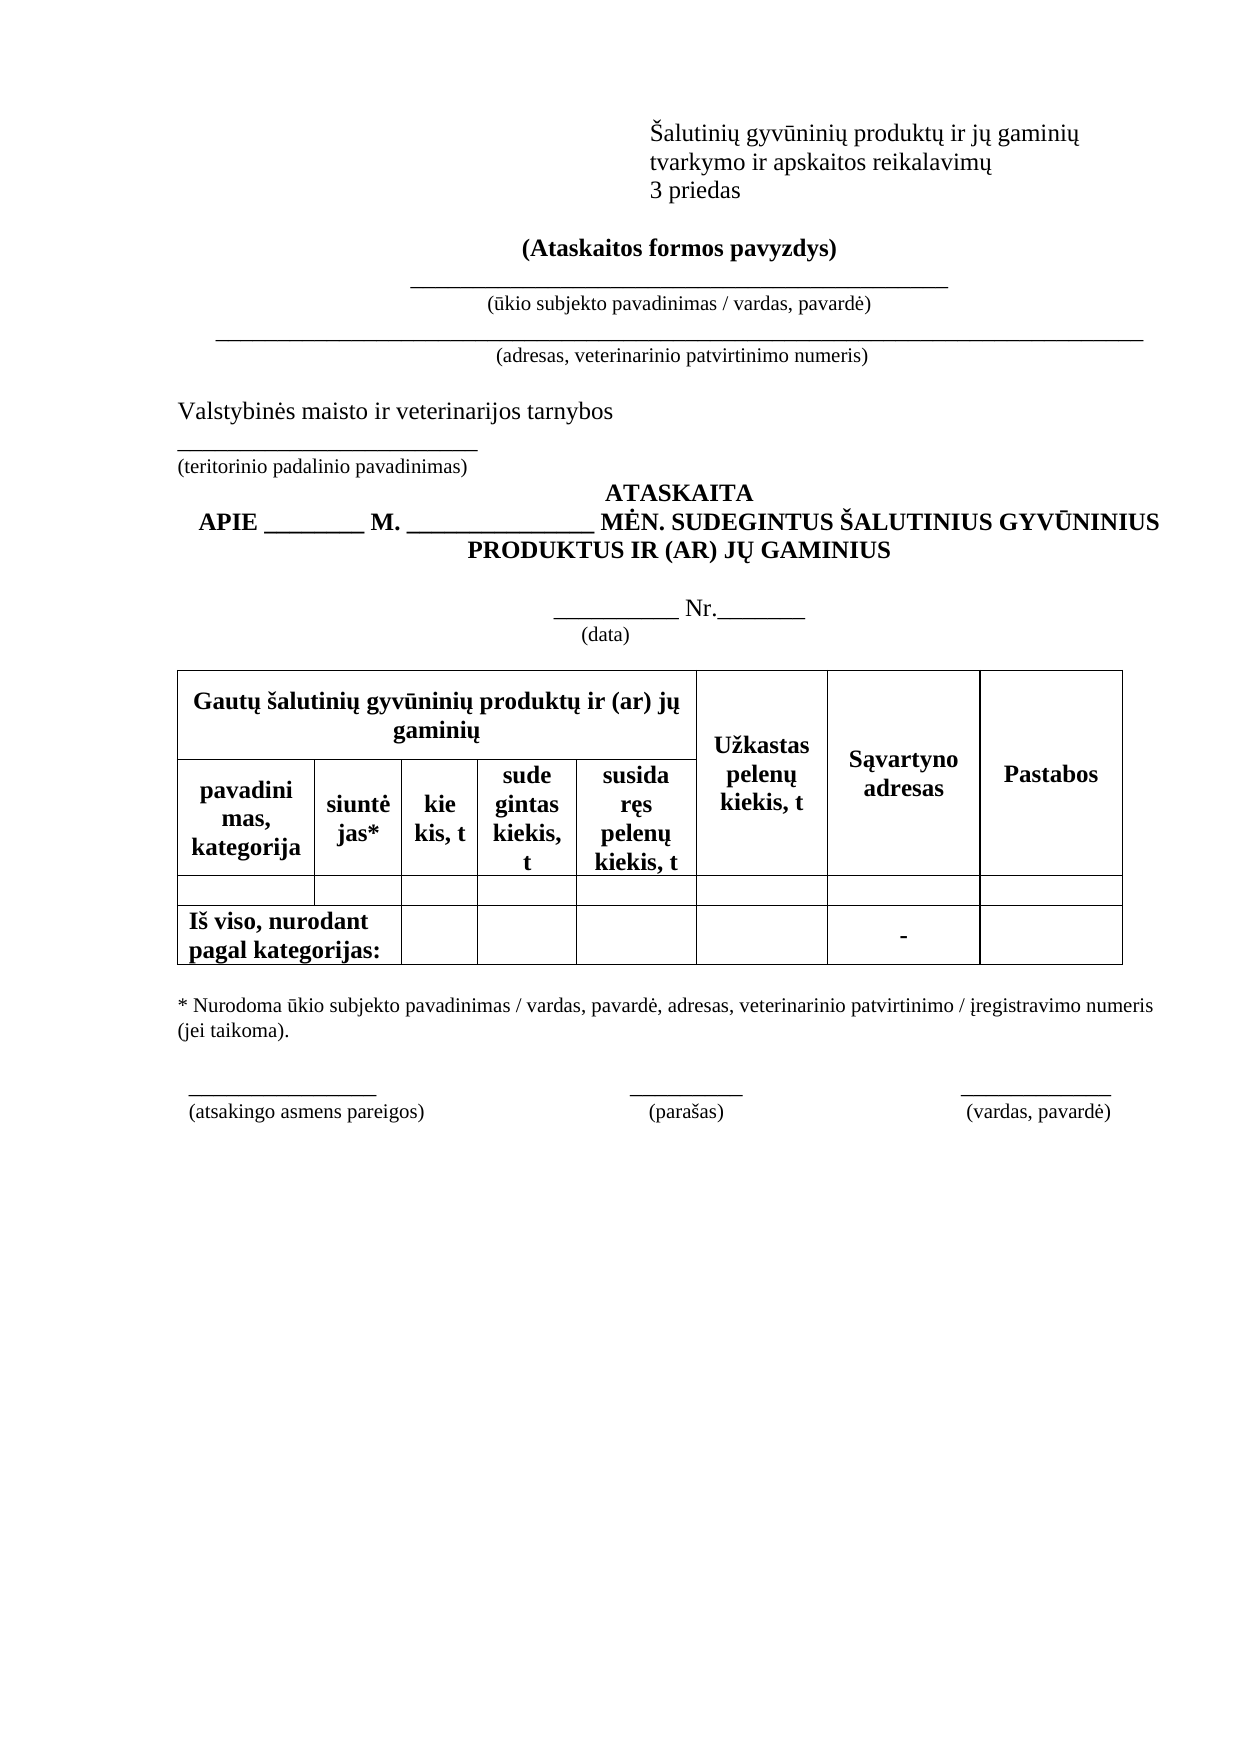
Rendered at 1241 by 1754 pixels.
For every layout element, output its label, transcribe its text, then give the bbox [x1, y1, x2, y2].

text tvarkymo ir apskaitos reikalavimų [649, 147, 1181, 176]
table_cell [478, 906, 576, 964]
table_cell pavadini mas, kategorija [178, 760, 314, 875]
text ________________________ [177, 425, 1181, 454]
table_cell [577, 906, 696, 964]
table_cell kie kis, t [402, 760, 477, 875]
text (adresas, veterinarinio patvirtinimo numeris) [177, 343, 1181, 367]
text __________ Nr._______ [177, 593, 1181, 622]
table_cell susida ręs pelenų kiekis, t [577, 760, 696, 875]
table_cell [315, 876, 401, 905]
table_header Sąvartyno adresas [828, 671, 979, 875]
table_cell [697, 906, 827, 964]
table_header _______________ (atsakingo asmens pareigos) [177, 1070, 537, 1123]
table_cell [828, 876, 979, 905]
table_cell [981, 876, 1122, 905]
text Šalutinių gyvūninių produktų ir jų gaminių [649, 118, 1181, 147]
table_header Pastabos [981, 671, 1122, 875]
table_cell - [828, 906, 979, 964]
table_header Užkastas pelenų kiekis, t [697, 671, 827, 875]
table_cell [981, 906, 1122, 964]
text (data) [29, 622, 1181, 646]
table_header ____________ (vardas, pavardė) [835, 1070, 1122, 1123]
table_cell [478, 876, 576, 905]
table_cell [697, 876, 827, 905]
table_cell [178, 876, 314, 905]
text * Nurodoma ūkio subjekto pavadinimas / vardas, pavardė, adresas, veterinarinio patvirtinimo / įregistravimo numeris (jei taikoma). [177, 993, 1181, 1042]
table_cell sude gintas kiekis, t [478, 760, 576, 875]
table_cell Iš viso, nurodant pagal kategorijas: [178, 906, 401, 964]
text ___________________________________________ [177, 262, 1181, 291]
text (teritorinio padalinio pavadinimas) [177, 454, 1181, 478]
text APIE ________ M. _______________ MĖN. SUDEGINTUS ŠALUTINIUS GYVŪNINIUS PRODUKTUS IR (AR) JŲ GAMINIUS [177, 507, 1181, 564]
text ATASKAITA [177, 478, 1181, 507]
table_header _________ (parašas) [537, 1070, 835, 1123]
text _ [177, 315, 1181, 343]
text 3 priedas [649, 176, 1181, 204]
text Valstybinės maisto ir veterinarijos tarnybos [177, 396, 1181, 425]
table_cell [402, 906, 477, 964]
text (ūkio subjekto pavadinimas / vardas, pavardė) [177, 291, 1181, 315]
table_header Gautų šalutinių gyvūninių produktų ir (ar) jų gaminių [178, 671, 696, 759]
table_cell siuntėjas* [315, 760, 401, 875]
table_cell [402, 876, 477, 905]
text (Ataskaitos formos pavyzdys) [177, 233, 1181, 262]
table_cell [577, 876, 696, 905]
